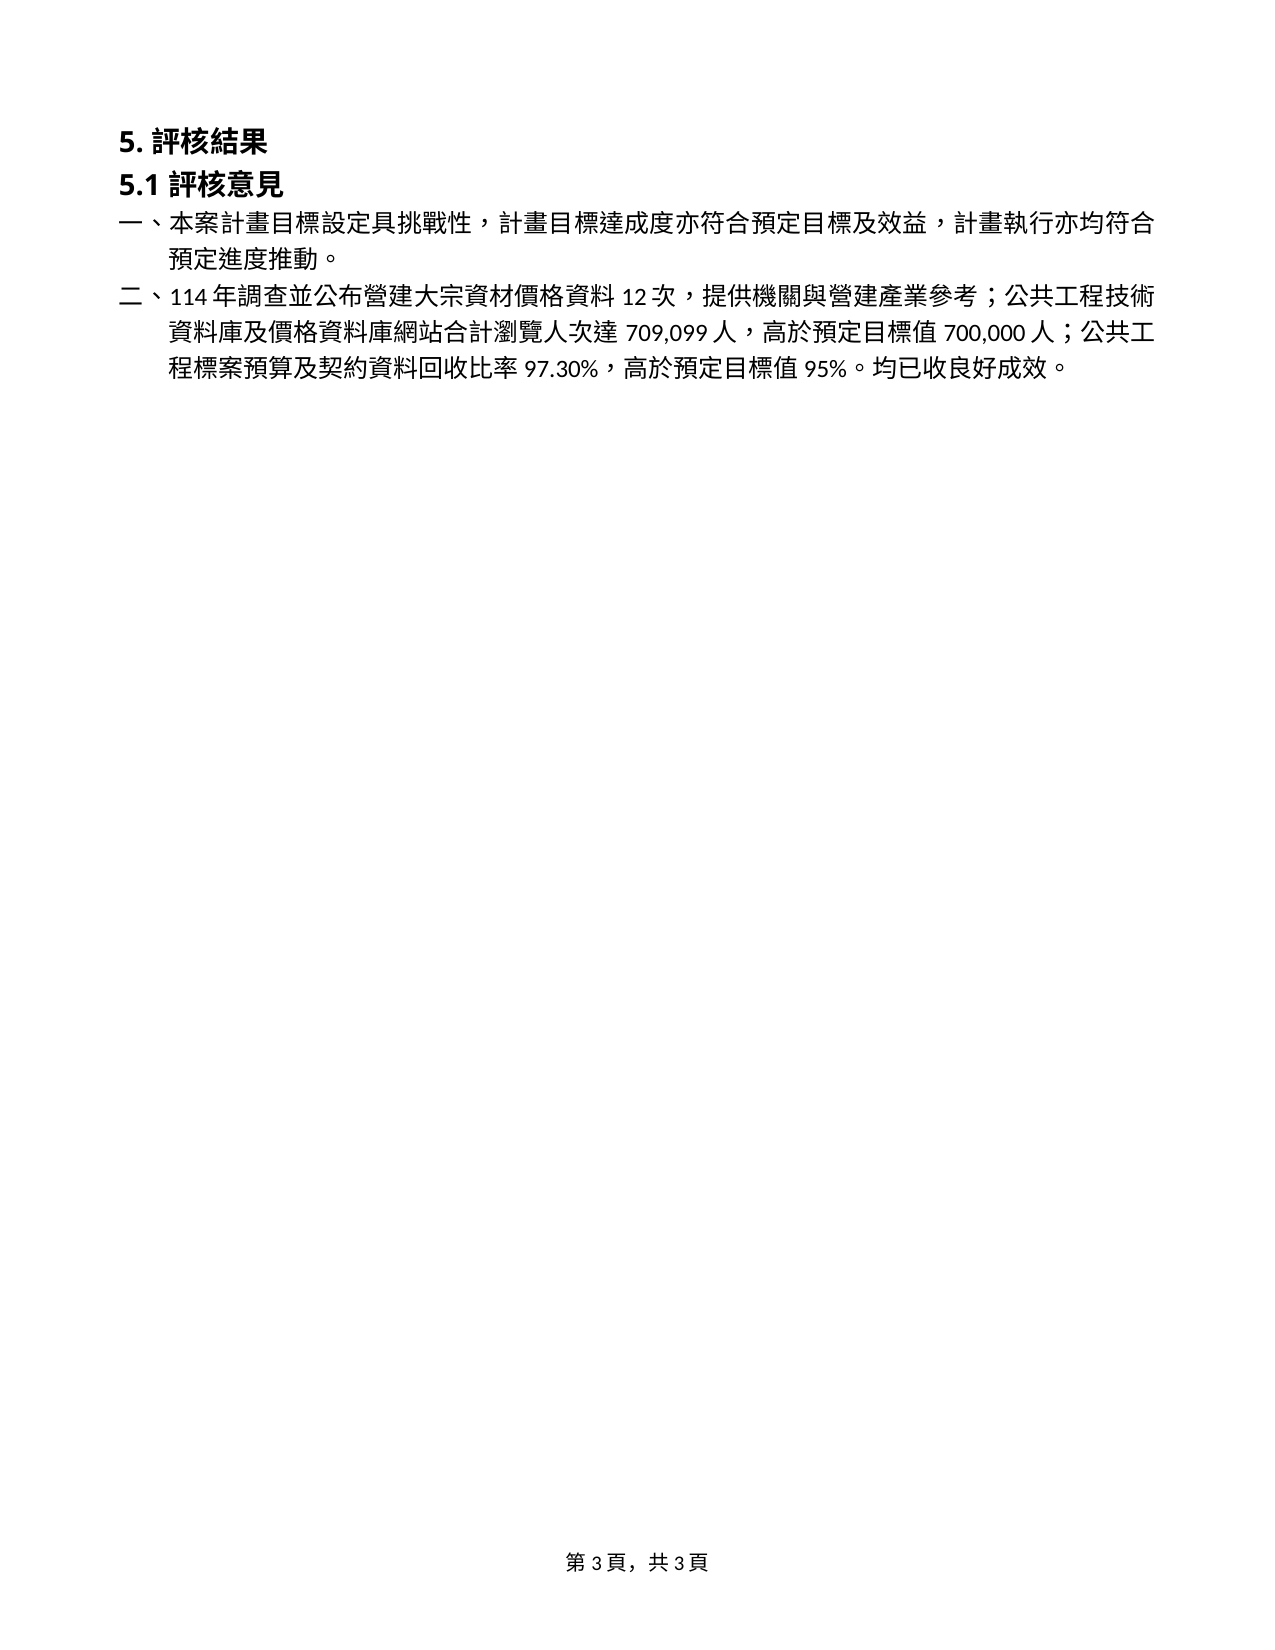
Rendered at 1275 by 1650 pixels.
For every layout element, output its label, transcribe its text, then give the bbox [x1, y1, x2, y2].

text 二、114年調查並公布營建大宗資材價格資料12次，提供機關與營建產業參考；公共工程技術資料庫及價格資料庫網站合計瀏覽人次達709,099人，高於預定目標值700,000人；公共工程標案預算及契約資料回收比率97.30%，高於預定目標值95%。均已收良好成效。 [119, 276, 1156, 385]
text 5.1 評核意見 [119, 161, 1156, 203]
text 5. 評核結果 [119, 119, 1156, 161]
text 一、本案計畫目標設定具挑戰性，計畫目標達成度亦符合預定目標及效益，計畫執行亦均符合預定進度推動。 [119, 203, 1156, 276]
